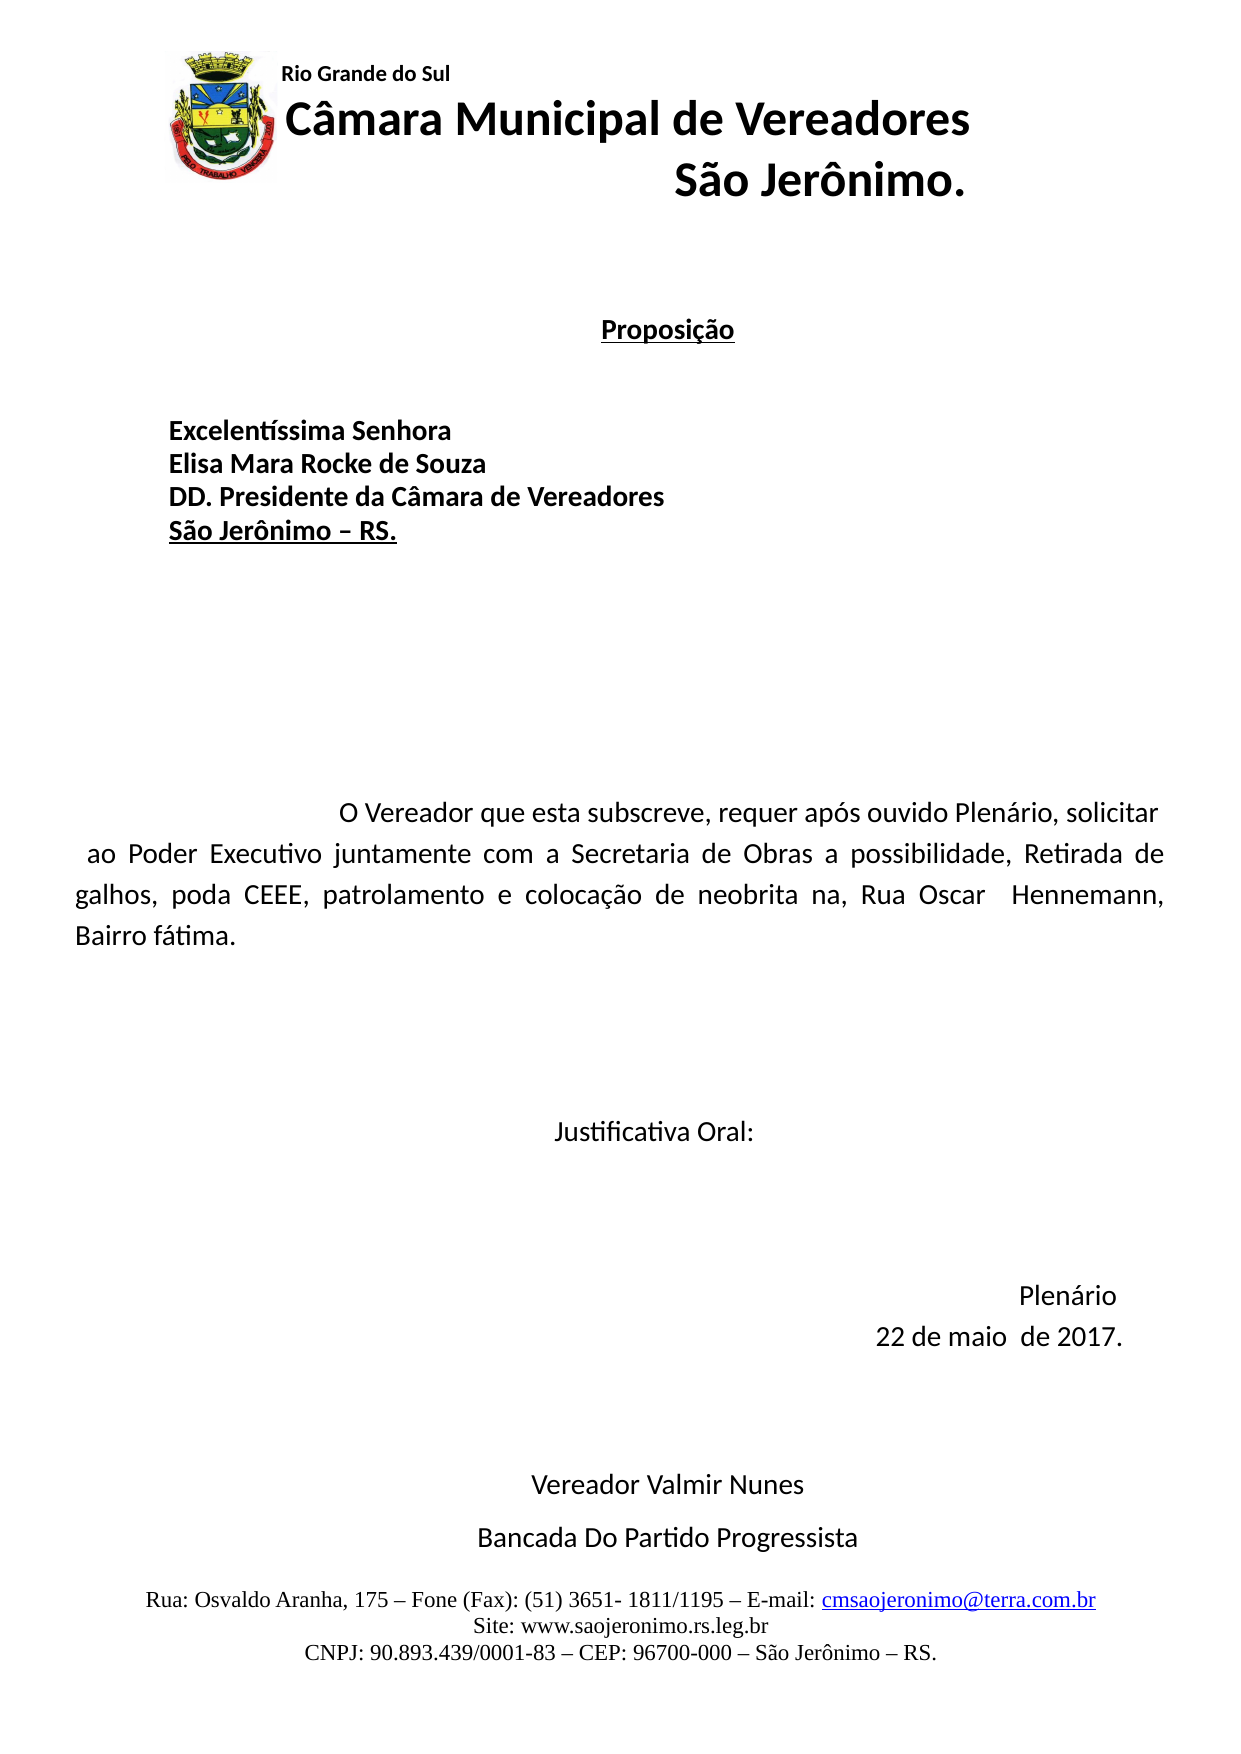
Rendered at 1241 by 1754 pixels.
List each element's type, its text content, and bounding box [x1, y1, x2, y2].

text Vereador Valmir Nunes [169, 1466, 1166, 1502]
subtitle Proposição [225, 311, 1110, 347]
text Justificativa Oral: [178, 1113, 1123, 1149]
text São Jerônimo – RS. [169, 513, 1110, 547]
text ao Poder Executivo juntamente com a Secretaria de Obras a possibilidade, Retirada de galhos, poda CEEE, patrolamento e colocação de neobrita na, Rua Oscar Hennemann, Bairro fátima. [75, 835, 1166, 952]
text Elisa Mara Rocke de Souza [169, 447, 1110, 480]
text Plenário [178, 1277, 1123, 1313]
text O Vereador que esta subscreve, requer após ouvido Plenário, solicitar [75, 794, 1166, 829]
text Bancada Do Partido Progressista [169, 1519, 1166, 1555]
text 22 de maio de 2017. [178, 1318, 1123, 1354]
text DD. Presidente da Câmara de Vereadores [169, 480, 1110, 513]
text Excelentíssima Senhora [169, 413, 1110, 447]
